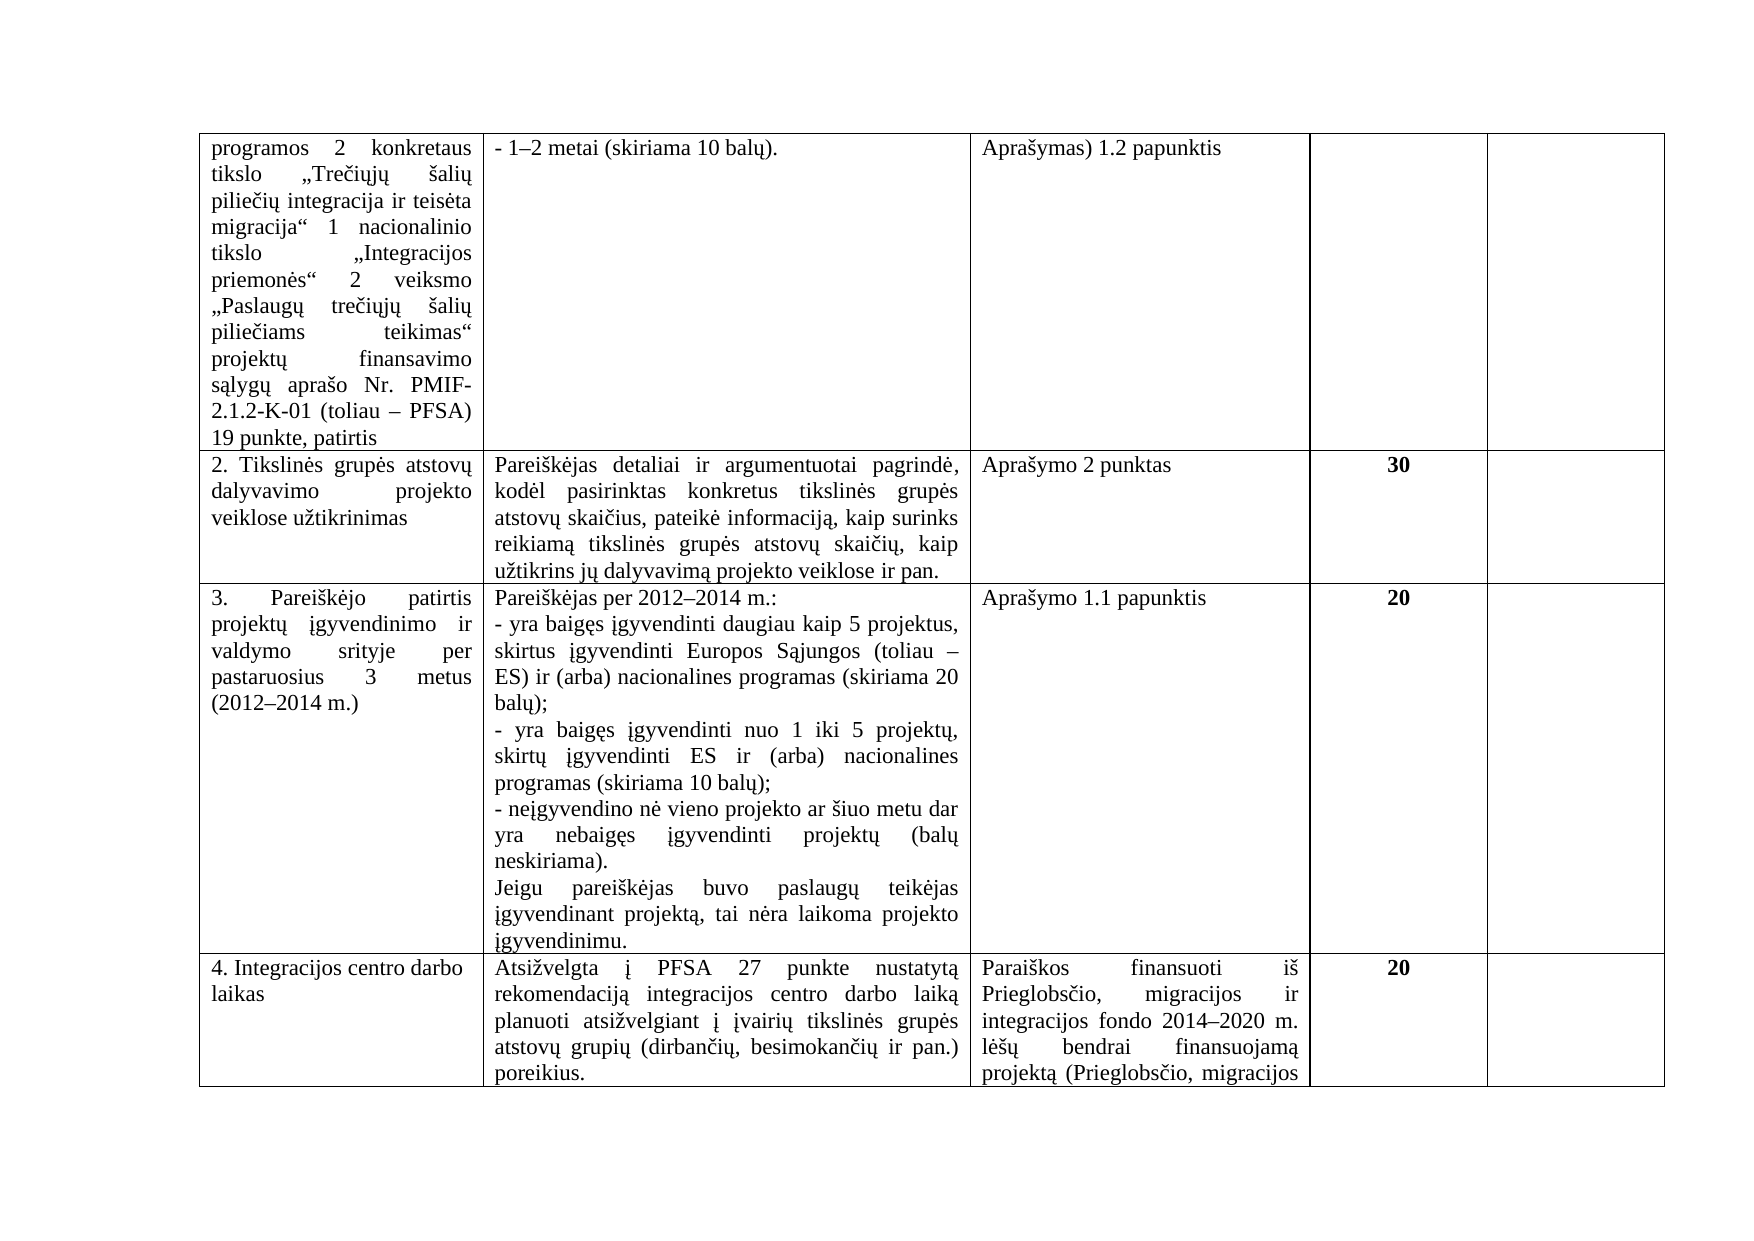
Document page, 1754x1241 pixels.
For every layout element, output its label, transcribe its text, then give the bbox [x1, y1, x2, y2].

table_cell Aprašymo 1.1 papunktis [971, 584, 1309, 953]
table_cell 4. Integracijos centro darbo laikas [200, 954, 483, 1086]
table_cell [1488, 584, 1664, 953]
table_cell - 1–2 metai (skiriama 10 balų). [484, 134, 970, 450]
table_cell [1488, 451, 1664, 583]
table_header [1665, 133, 1677, 1087]
table_cell 30 [1311, 451, 1487, 583]
table_cell Pareiškėjas per 2012–2014 m.: - yra baigęs įgyvendinti daugiau kaip 5 projektus, skirtus įgyvendinti Europos Sąjungos (toliau – ES) ir (arba) nacionalines programas (skiriama 20 balų); - yra baigęs įgyvendinti nuo 1 iki 5 projektų, skirtų įgyvendinti ES ir (arba) nacionalines programas (skiriama 10 balų); - neįgyvendino nė vieno projekto ar šiuo metu dar yra nebaigęs įgyvendinti projektų (balų neskiriama). Jeigu pareiškėjas buvo paslaugų teikėjas įgyvendinant projektą, tai nėra laikoma projekto įgyvendinimu. [484, 584, 970, 953]
table_cell 3. Pareiškėjo patirtis projektų įgyvendinimo ir valdymo srityje per pastaruosius 3 metus (2012–2014 m.) [200, 584, 483, 953]
table_cell [1311, 134, 1487, 450]
table_header [189, 133, 199, 1087]
table_cell Atsižvelgta į PFSA 27 punkte nustatytą rekomendaciją integracijos centro darbo laiką planuoti atsižvelgiant į įvairių tikslinės grupės atstovų grupių (dirbančių, besimokančių ir pan.) poreikius. [484, 954, 970, 1086]
table_cell 20 [1311, 584, 1487, 953]
table_cell Aprašymo 2 punktas [971, 451, 1309, 583]
table_cell Aprašymas) 1.2 papunktis [971, 134, 1309, 450]
table_cell Pareiškėjas detaliai ir argumentuotai pagrindė, kodėl pasirinktas konkretus tikslinės grupės atstovų skaičius, pateikė informaciją, kaip surinks reikiamą tikslinės grupės atstovų skaičių, kaip užtikrins jų dalyvavimą projekto veiklose ir pan. [484, 451, 970, 583]
table_cell Paraiškos finansuoti iš Prieglobsčio, migracijos ir integracijos fondo 2014–2020 m. lėšų bendrai finansuojamą projektą (Prieglobsčio, migracijos [971, 954, 1309, 1086]
table_cell [1488, 134, 1664, 450]
table_cell programos 2 konkretaus tikslo „Trečiųjų šalių piliečių integracija ir teisėta migracija“ 1 nacionalinio tikslo „Integracijos priemonės“ 2 veiksmo „Paslaugų trečiųjų šalių piliečiams teikimas“ projektų finansavimo sąlygų aprašo Nr. PMIF-2.1.2-K-01 (toliau – PFSA) 19 punkte, patirtis [200, 134, 483, 450]
table_cell 20 [1311, 954, 1487, 1086]
table_cell 2. Tikslinės grupės atstovų dalyvavimo projekto veiklose užtikrinimas [200, 451, 483, 583]
table_cell [1488, 954, 1664, 1086]
